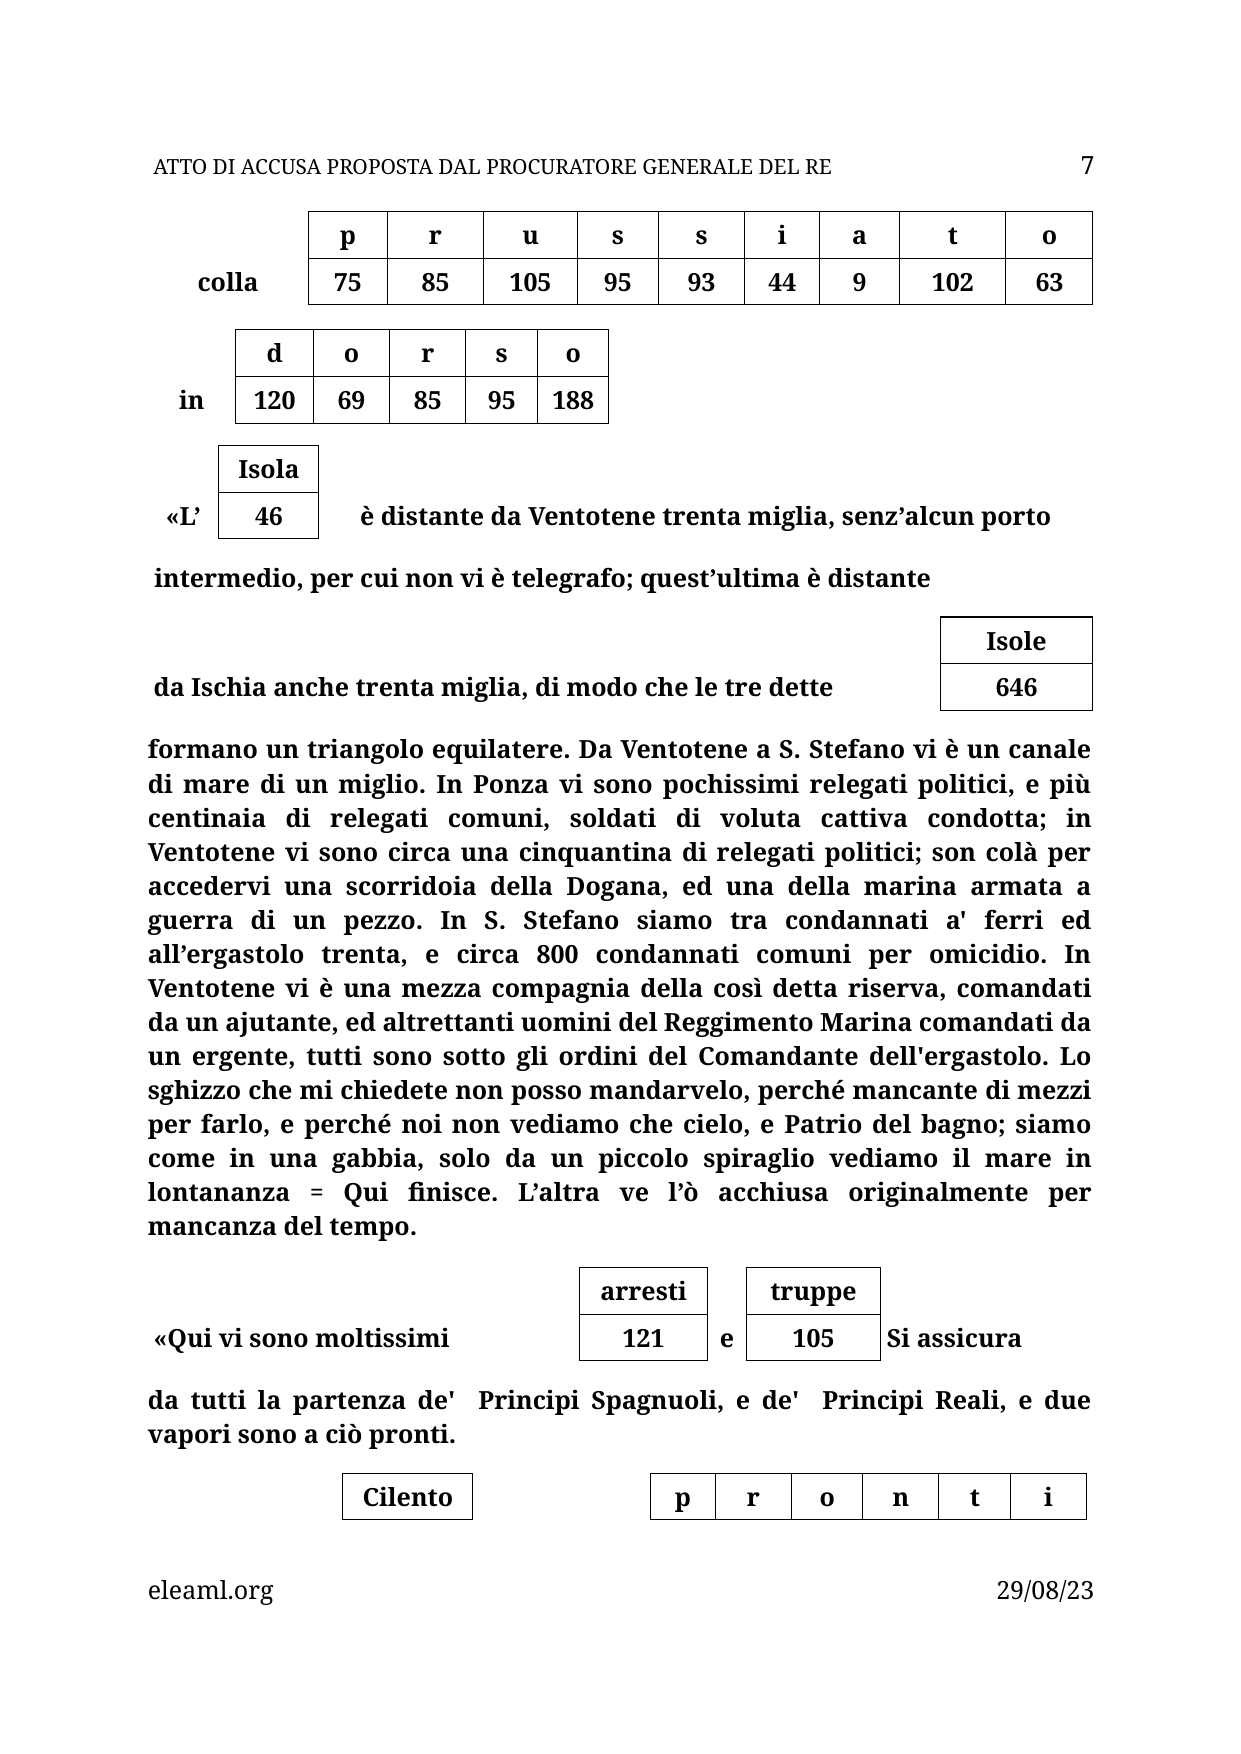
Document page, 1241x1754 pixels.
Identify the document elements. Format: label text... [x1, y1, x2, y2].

table_cell 93 [659, 259, 744, 304]
table_header [881, 1267, 1093, 1314]
table_cell e [708, 1314, 746, 1360]
table_header u [484, 212, 577, 258]
table_header s [659, 212, 744, 258]
table_cell 95 [466, 377, 537, 422]
table_cell 69 [314, 377, 389, 422]
table_header d [236, 330, 313, 376]
table_cell «Qui vi sono moltissimi [148, 1314, 579, 1360]
table_header i [1011, 1474, 1086, 1519]
table_header o [1006, 212, 1092, 258]
table_header s [466, 330, 537, 376]
table_cell 105 [484, 259, 577, 304]
table_header n [863, 1474, 938, 1519]
table_cell 85 [390, 377, 465, 422]
table_header o [792, 1474, 862, 1519]
table_cell 46 [219, 493, 318, 538]
table_cell 63 [1006, 259, 1092, 304]
table_cell colla [148, 258, 308, 304]
table_header r [716, 1474, 791, 1519]
table_cell «L’ [148, 492, 218, 538]
table_header [148, 616, 940, 663]
table_header truppe [747, 1268, 880, 1314]
table_header i [745, 212, 819, 258]
table_header arresti [580, 1268, 707, 1314]
table_cell 95 [578, 259, 658, 304]
table_header o [314, 330, 389, 376]
table_cell è distante da Ventotene trenta miglia, senz’alcun porto [319, 492, 1093, 538]
table_header [148, 211, 308, 258]
text formano un triangolo equilatere. Da Ventotene a S. Stefano vi è un canale di mare di un miglio. In Ponza vi sono pochissimi relegati politici, e più centinaia di relegati comuni, soldati di voluta cattiva condotta; in Ventotene vi sono circa una cinquantina di relegati politici; son colà per accedervi una scorridoia della Dogana, ed una della marina armata a guerra di un pezzo. In S. Stefano siamo tra condannati a' ferri ed all’ergastolo trenta, e circa 800 condannati comuni per omicidio. In Ventotene vi è una mezza compagnia della così detta riserva, comandati da un ajutante, ed altrettanti uomini del Reggimento Marina comandati da un ergente, tutti sono sotto gli ordini del Comandante dell'ergastolo. Lo sghizzo che mi chiedete non posso mandarvelo, perché mancante di mezzi per farlo, e perché noi non vediamo che cielo, e Patrio del bagno; siamo come in una gabbia, solo da un piccolo spiraglio vediamo il mare in lontananza = Qui finisce. L’altra ve l’ò acchiusa originalmente per mancanza del tempo. [148, 732, 1093, 1243]
table_cell 44 [745, 259, 819, 304]
table_cell 105 [747, 1315, 880, 1360]
table_cell 85 [388, 259, 483, 304]
table_cell Si assicura [881, 1314, 1093, 1360]
table_header Isola [219, 446, 318, 492]
table_cell 121 [580, 1315, 707, 1360]
table_cell 646 [941, 664, 1092, 709]
table_cell 75 [309, 259, 387, 304]
table_header r [388, 212, 483, 258]
table_cell da Ischia anche trenta miglia, di modo che le tre dette [148, 663, 940, 709]
table_header [148, 1267, 579, 1314]
table_header [148, 329, 235, 376]
text intermedio, per cui non vi è telegrafo; quest’ultima è distante [148, 561, 1093, 595]
text da tutti la partenza de' Principi Spagnuoli, e de' Principi Reali, e due vapori sono a ciò pronti. [148, 1383, 1093, 1451]
table_header r [390, 330, 465, 376]
table_header t [939, 1474, 1010, 1519]
table_header [148, 1473, 342, 1519]
table_cell 9 [820, 259, 899, 304]
table_header [319, 445, 1093, 492]
table_cell 120 [236, 377, 313, 422]
table_header p [309, 212, 387, 258]
table_header [473, 1473, 650, 1519]
table_cell 102 [900, 259, 1005, 304]
table_cell in [148, 376, 235, 422]
table_header p [651, 1474, 715, 1519]
table_header [708, 1267, 746, 1314]
table_header Cilento [343, 1474, 472, 1519]
table_header s [578, 212, 658, 258]
table_header [148, 445, 218, 492]
table_header t [900, 212, 1005, 258]
table_header o [538, 330, 608, 376]
table_header Isole [941, 618, 1092, 663]
table_cell 188 [538, 377, 608, 422]
table_header a [820, 212, 899, 258]
